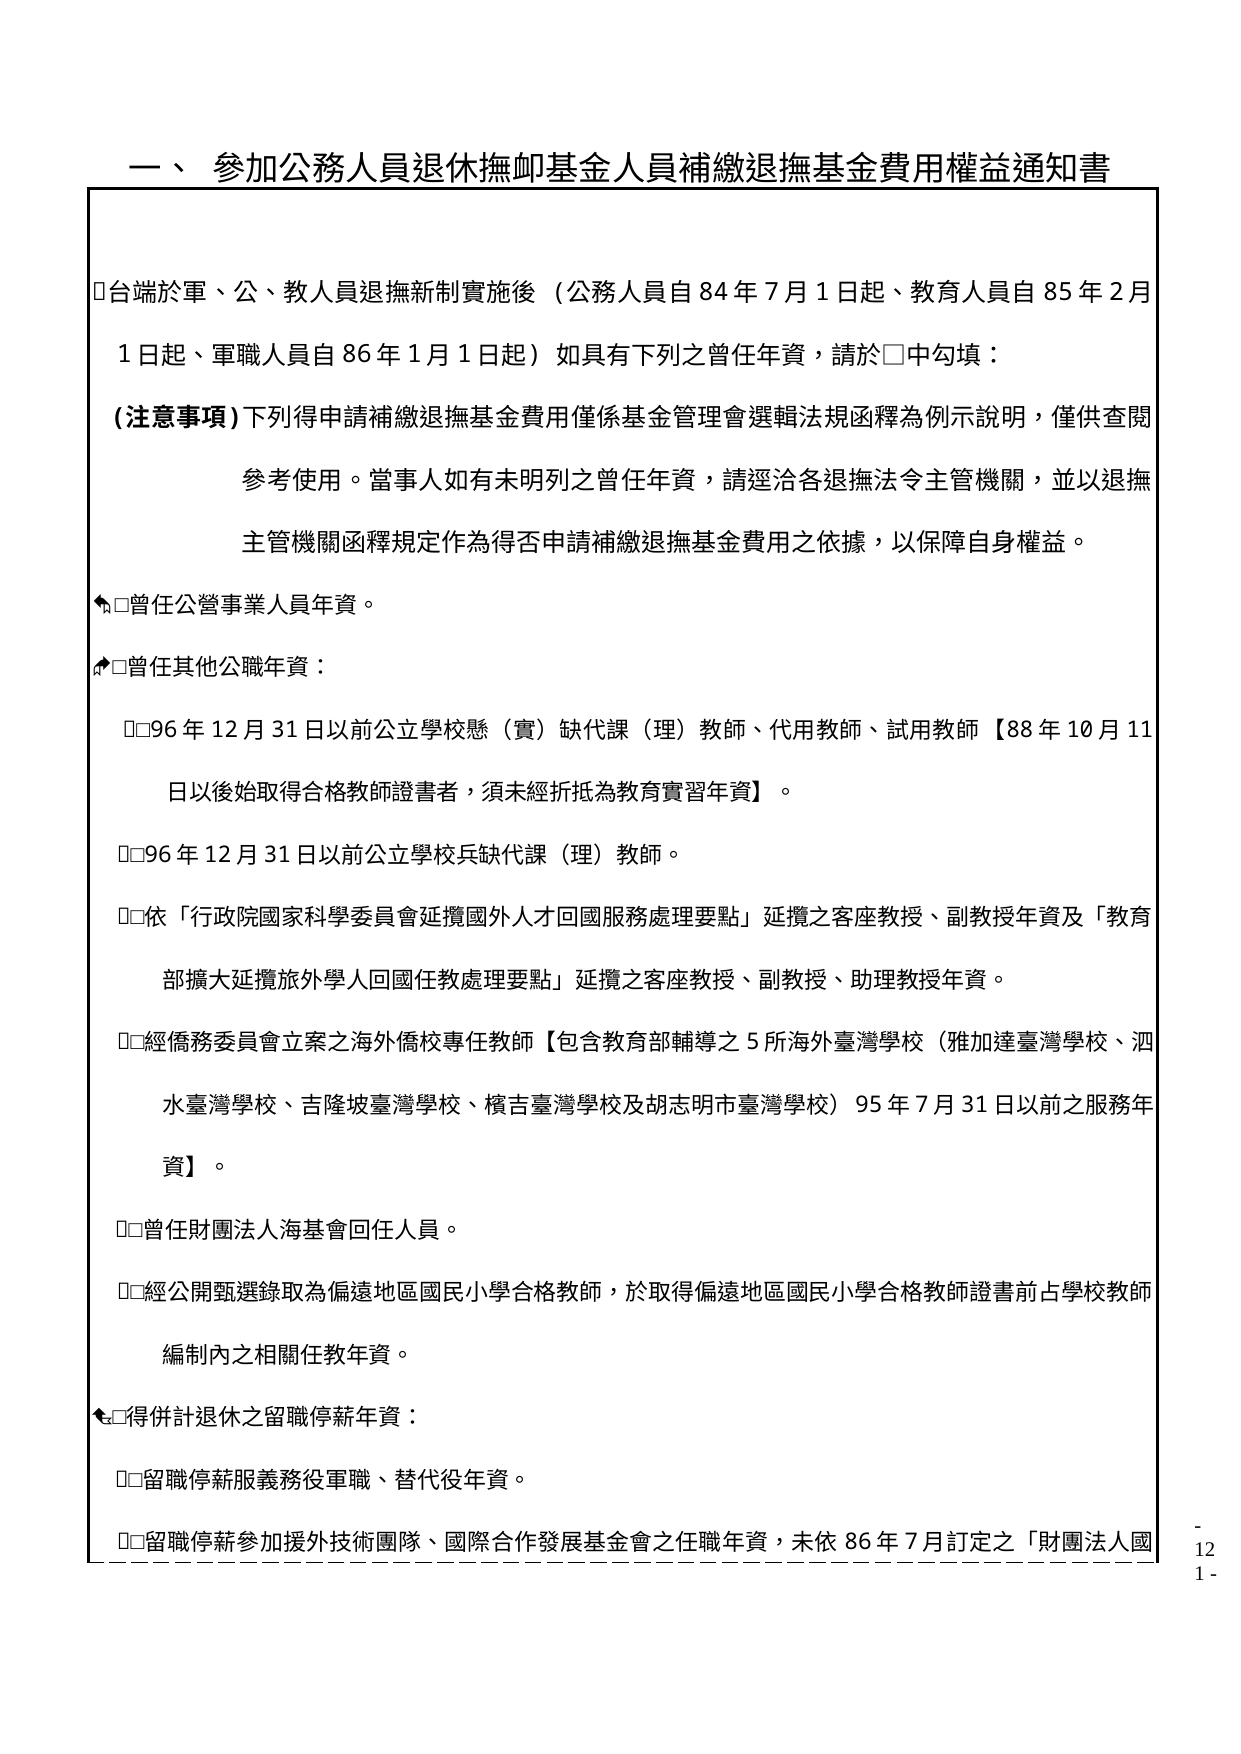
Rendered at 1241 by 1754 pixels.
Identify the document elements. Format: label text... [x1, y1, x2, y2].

text 一、 參加公務人員退休撫卹基金人員補繳退撫基金費用權益通知書 [89, 124, 1152, 187]
table_header 台端於軍、公、教人員退撫新制實施後 (公務人員自84年7月1日起、教育人員自85年2月1日起、軍職人員自86年1月1日起) 如具有下列之曾任年資，請於□中勾填： (注意事項)下列得申請補繳退撫基金費用僅係基金管理會選輯法規函釋為例示說明，僅供查閱參考使用。當事人如有未明列之曾任年資，請逕洽各退撫法令主管機關，並以退撫主管機關函釋規定作為得否申請補繳退撫基金費用之依據，以保障自身權益。 □曾任公營事業人員年資。 □曾任其他公職年資： □96年12月31日以前公立學校懸（實）缺代課（理）教師、代用教師、試用教師【88年10月11日以後始取得合格教師證書者，須未經折抵為教育實習年資】。 □96年12月31日以前公立學校兵缺代課（理）教師。 □依「行政院國家科學委員會延攬國外人才回國服務處理要點」延攬之客座教授、副教授年資及「教育部擴大延攬旅外學人回國任教處理要點」延攬之客座教授、副教授、助理教授年資。 □經僑務委員會立案之海外僑校專任教師【包含教育部輔導之5所海外臺灣學校（雅加達臺灣學校、泗水臺灣學校、吉隆坡臺灣學校、檳吉臺灣學校及胡志明市臺灣學校）95年7月31日以前之服務年資】。 □曾任財團法人海基會回任人員。 □經公開甄選錄取為偏遠地區國民小學合格教師，於取得偏遠地區國民小學合格教師證書前占學校教師編制內之相關任教年資。 □得併計退休之留職停薪年資： □留職停薪服義務役軍職、替代役年資。 □留職停薪參加援外技術團隊、國際合作發展基金會之任職年資，未依86年7月訂定之「財團法人國際合作發展基金會派駐外技術團人員離職儲金給與要點」領取離職儲金者。 □留職停薪借調行政機關未具公務人員任用資格或未經銓敘審查合格者。 □公務人員因公務需要，依公務人員留職停薪辦法第4條第1項第4款至第6款規定辦理留職停薪期間，經依公務人員考績法施行細則第2條第2項規定辦理考績之年資。 □職前服義務役(替代役)年資、得折抵義務役(替代役)役期之大專學生集訓年資及軍訓課程年資： □大專學生集訓年資經折抵義務役(替代役)役期之年資。 □擔任公（政）務人員、教育人員前，曾服義務役軍職、替代役年資。 □公（政）務人員、教育人員曾於高級中學（含高職）以上學校修習且成績合格之軍訓課程，於89年11月21日在營或其後徵集服役，並依兵役法第16條、兵役法施行法第52條規定折抵應徵入伍服役或替代役役期之年資。 □87年7月1日前曾任國軍編制內一般聘雇人員年資。 □擔任工友、技工期間奉准留職停薪服義務役年資。 □曾任民選鄉鎮市長退職後未領取退職金之年資。 □其他依主管機關函釋得補繳之任職年資【本項年資如有不明瞭請向承辦人員或各退撫法令主管機關或基金管理會業務組洽詢】。 具有前述年資者，依規定得於轉任或回職復薪或取得參加退撫基金資格之日或依主管權責機關函示准予補繳退撫基金費用之日起3個月內，填寫申請書及檢附相關證件(銓敘部審定函或現職敘薪通知書於得申請補繳退撫基金費用之日起3個月內無法核發者，可先向基金管理會提出申請，俟核發後再行補件)，經由服務機關學校函送基金管理會申請補繳，俾於退休時併計年資。如逾3個月期限始提出申請者，另加計自申請期限屆滿之次日起至機關學校申請函發文日前1日止之遲延利息，如已提出申請惟逾基金管理會繳費通知函所附繳款單右上方之繳費截止期限繳費或未繳費者，應重新申請，逾5年者視同放棄補繳之權利，不得再提出申請。是以，台端如擬補繳前述退撫基金費用，請儘速洽承辦人員提出申請，以維護本身權益。本通知書請機關(學校)承辦人員通知新進人員填閱並簽名蓋章後退還承辦人員留存備查，以資確認。 [90, 190, 1156, 1562]
